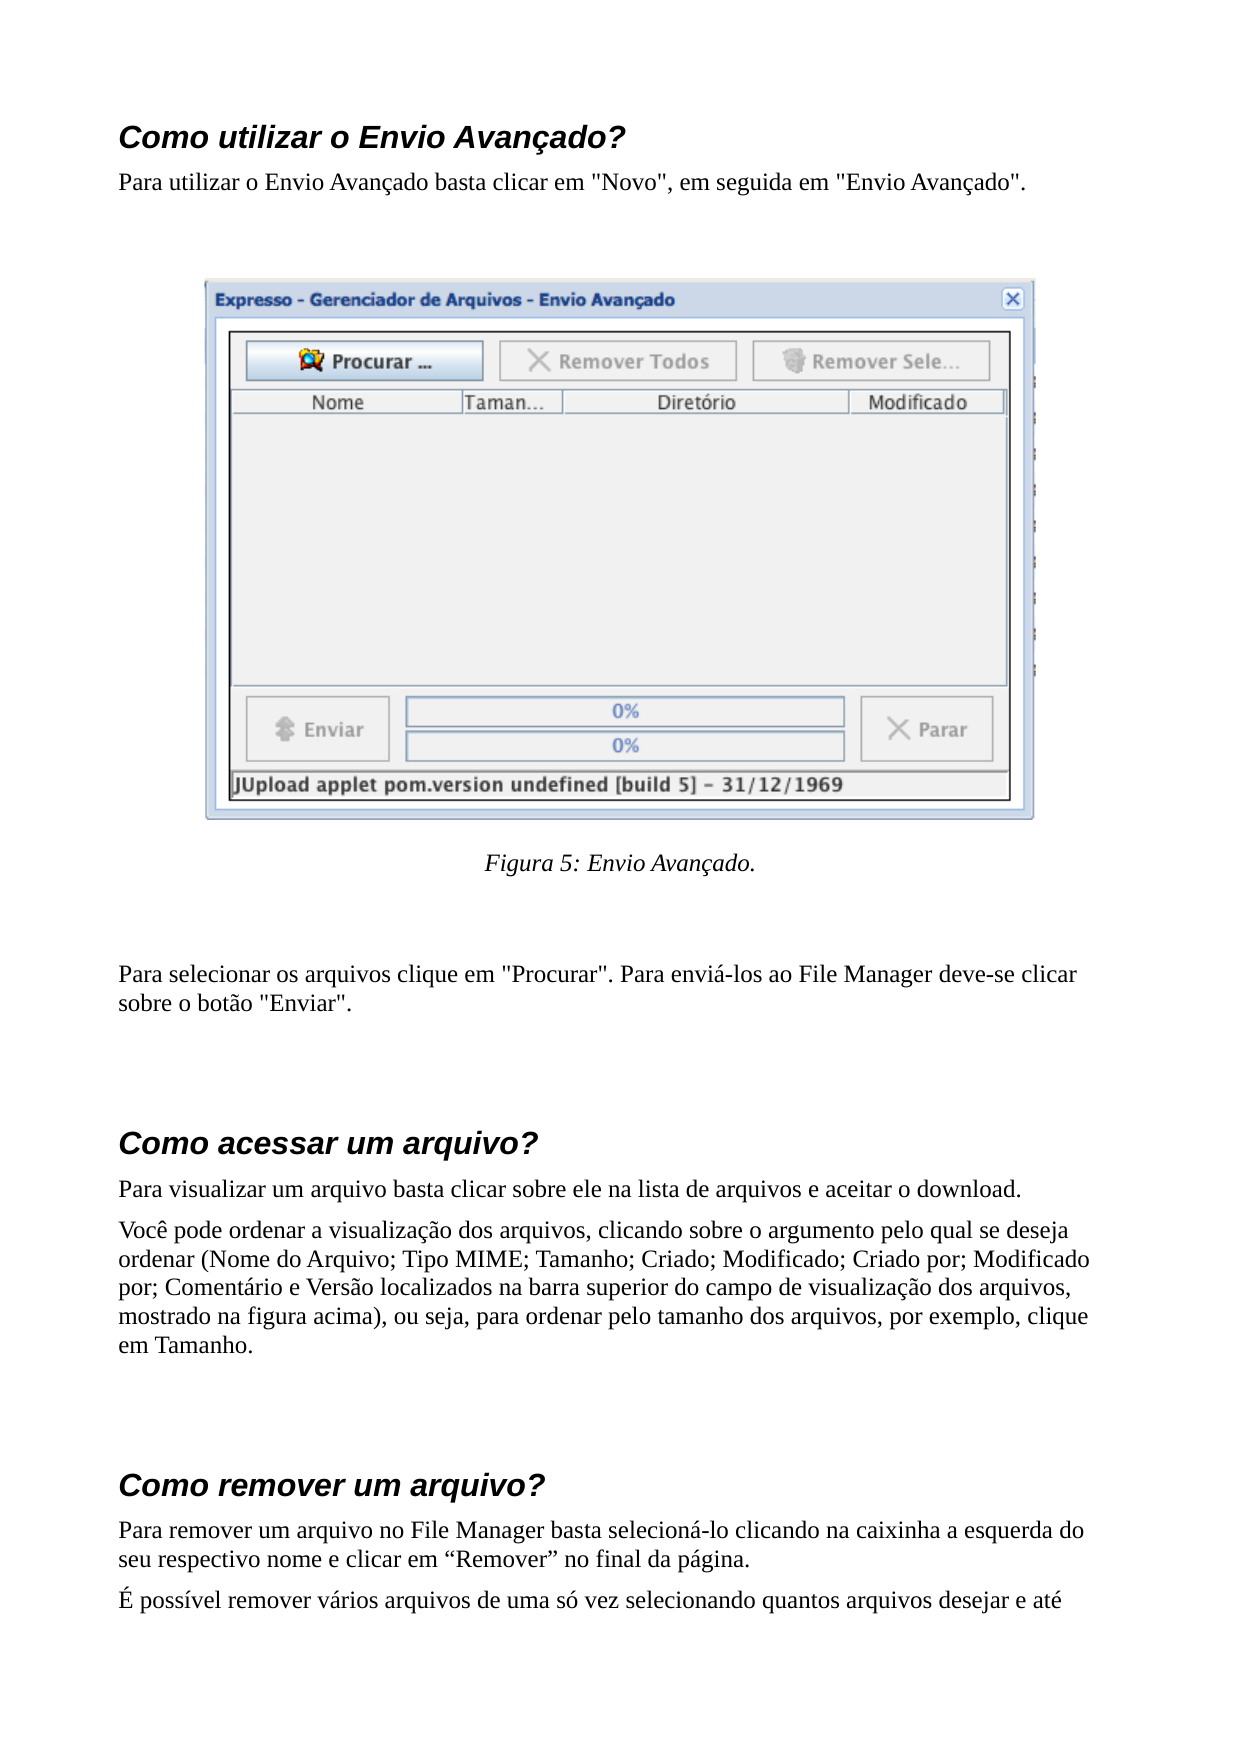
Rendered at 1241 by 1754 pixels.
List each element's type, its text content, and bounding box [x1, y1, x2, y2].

text Para remover um arquivo no File Manager basta selecioná-lo clicando na caixinha a esquerda do seu respectivo nome e clicar em “Remover” no final da página. [118, 1516, 1122, 1573]
subtitle Como remover um arquivo? [118, 1466, 1122, 1503]
text Figura 5: Envio Avançado. [118, 279, 1122, 877]
text É possível remover vários arquivos de uma só vez selecionando quantos arquivos desejar e até [118, 1586, 1122, 1614]
text Para visualizar um arquivo basta clicar sobre ele na lista de arquivos e aceitar o download. [118, 1174, 1122, 1202]
text Você pode ordenar a visualização dos arquivos, clicando sobre o argumento pelo qual se deseja ordenar (Nome do Arquivo; Tipo MIME; Tamanho; Criado; Modificado; Criado por; Modificado por; Comentário e Versão localizados na barra superior do campo de visualização dos arquivos, mostrado na figura acima), ou seja, para ordenar pelo tamanho dos arquivos, por exemplo, clique em Tamanho. [118, 1215, 1122, 1359]
text Para selecionar os arquivos clique em "Procurar". Para enviá-los ao File Manager deve-se clicar sobre o botão "Enviar". [118, 959, 1122, 1017]
subtitle Como acessar um arquivo? [118, 1124, 1122, 1161]
subtitle Como utilizar o Envio Avançado? [118, 118, 1122, 155]
text Para utilizar o Envio Avançado basta clicar em "Novo", em seguida em "Envio Avançado". [118, 167, 1122, 196]
picture [204, 278, 1036, 820]
